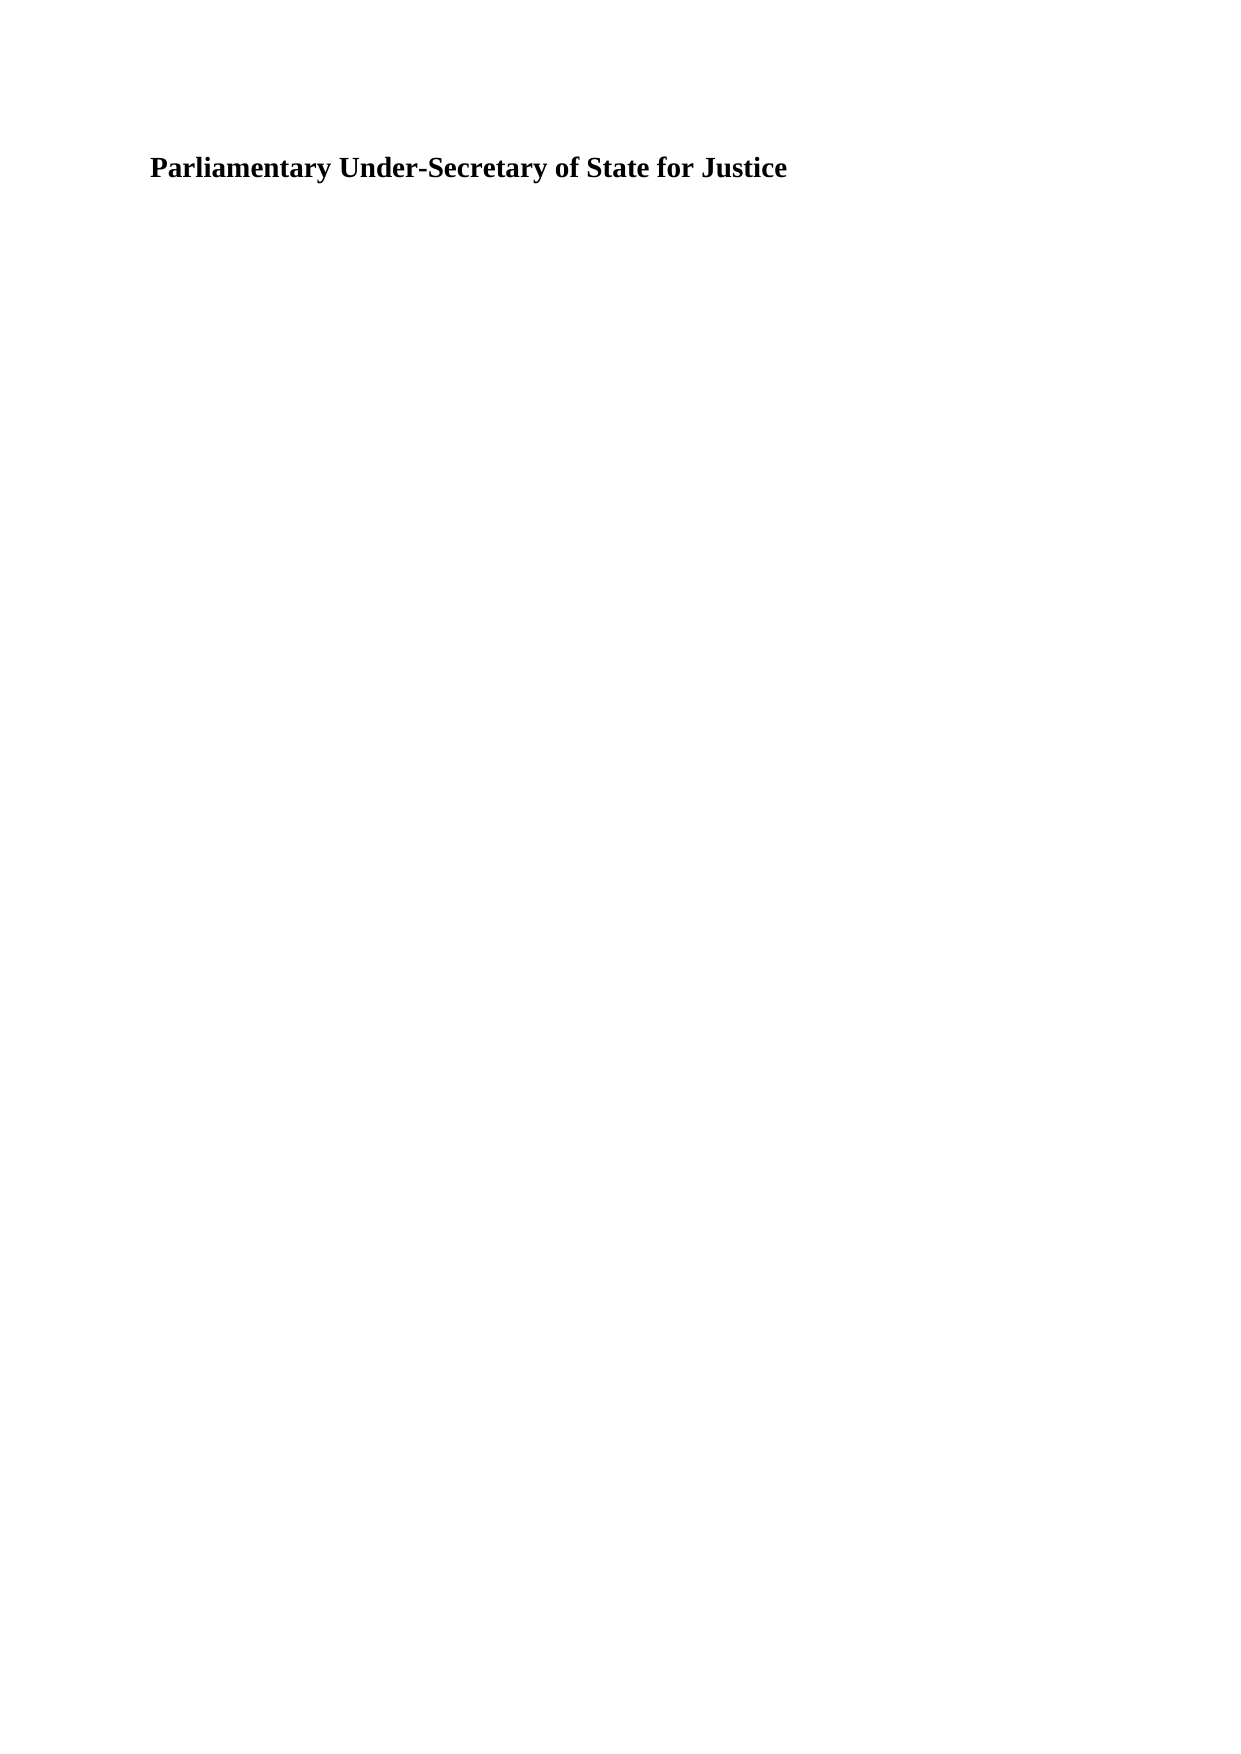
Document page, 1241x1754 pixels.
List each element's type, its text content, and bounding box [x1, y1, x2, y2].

text Parliamentary Under-Secretary of State for Justice [150, 150, 1090, 183]
